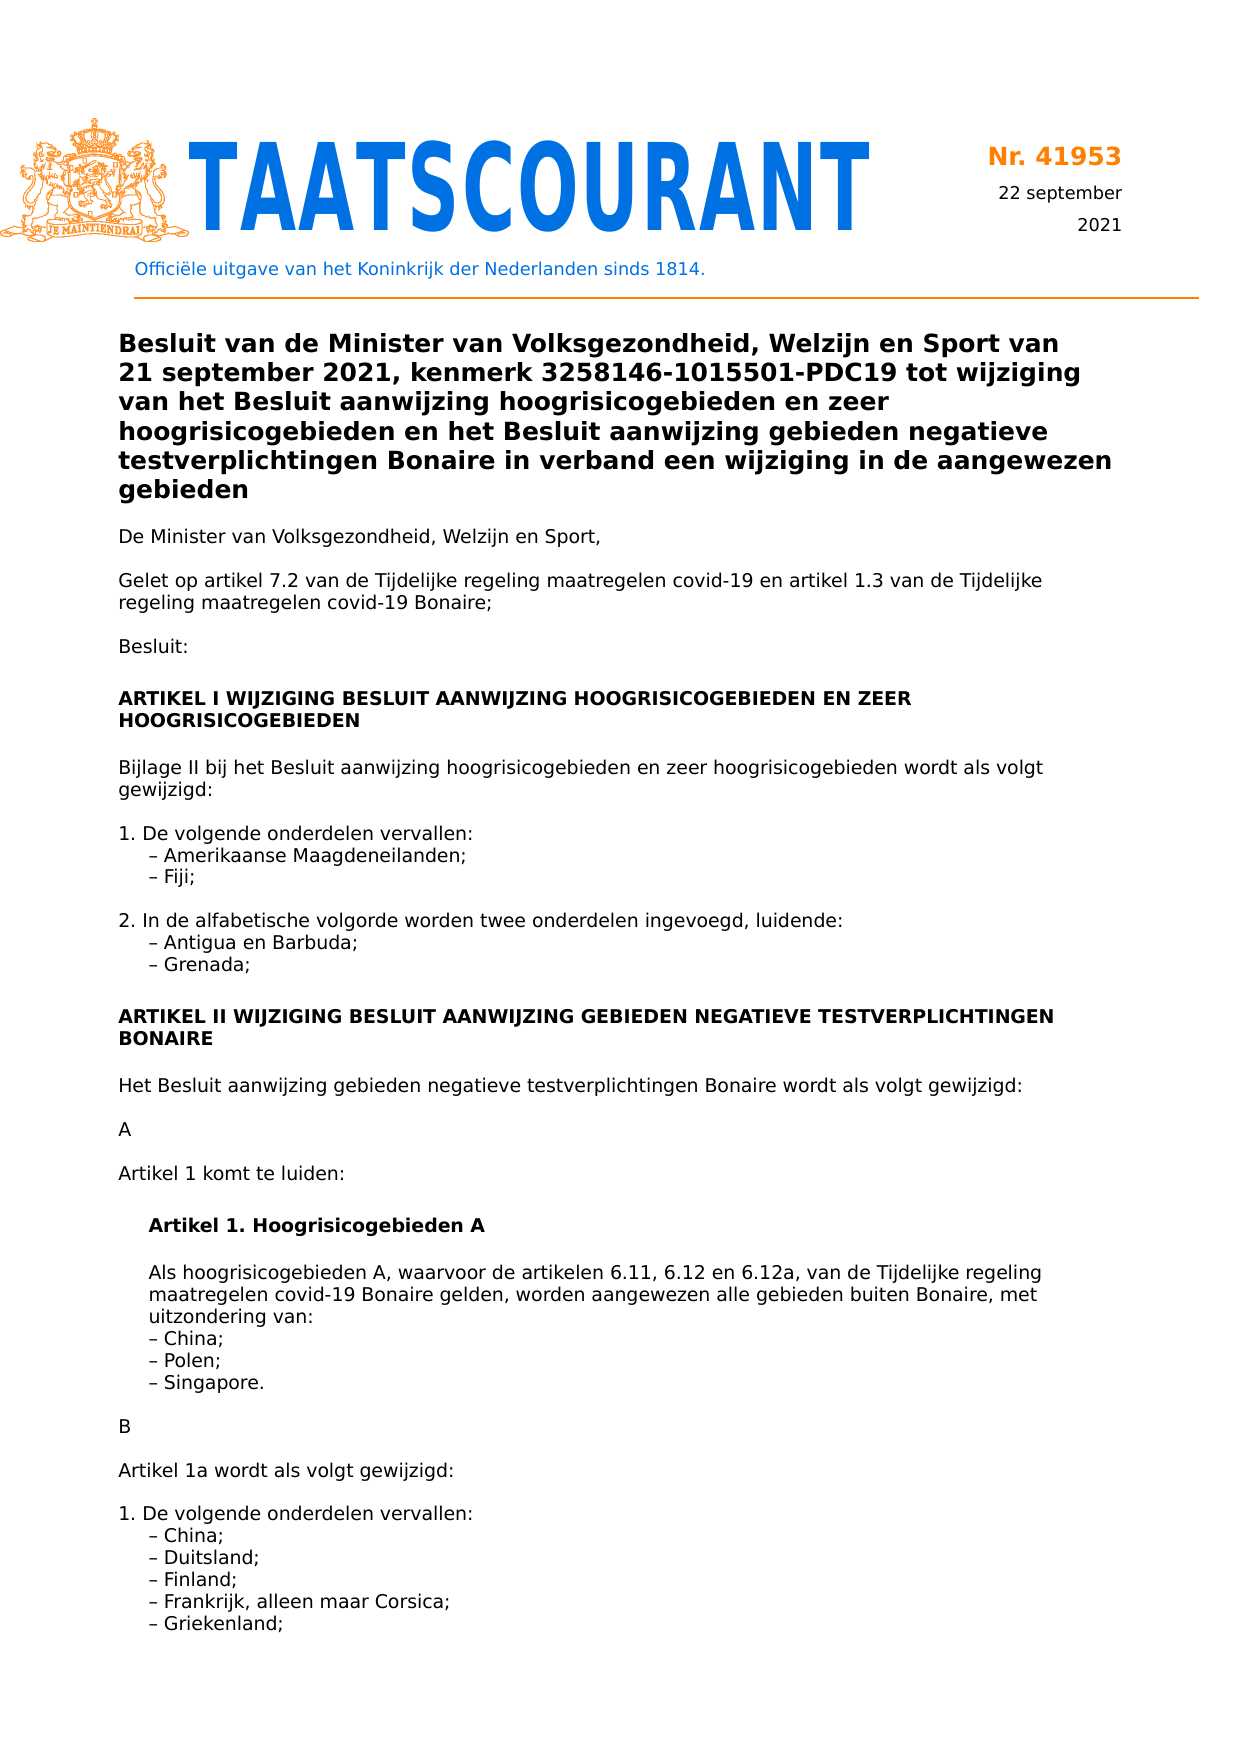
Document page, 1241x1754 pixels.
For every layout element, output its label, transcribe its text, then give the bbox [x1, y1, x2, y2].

table_cell 22 september [939, 177, 1199, 209]
subtitle Artikel 1. Hoogrisicogebieden A [148, 1215, 1122, 1237]
text – Antigua en Barbuda; [148, 932, 1122, 954]
text De Minister van Volksgezondheid, Welzijn en Sport, [118, 526, 1122, 548]
table_cell Officiële uitgave van het Koninkrijk der Nederlanden sinds 1814. [134, 259, 1199, 297]
text Als hoogrisicogebieden A, waarvoor de artikelen 6.11, 6.12 en 6.12a, van de Tijdelijke regeling maatregelen covid-19 Bonaire gelden, worden aangewezen alle gebieden buiten Bonaire, met uitzondering van: [148, 1262, 1122, 1328]
table_cell 2021 [939, 209, 1199, 259]
text – Finland; [148, 1569, 1122, 1591]
text Artikel 1 komt te luiden: [118, 1163, 1122, 1185]
text 1. De volgende onderdelen vervallen: [118, 822, 1122, 844]
text 1. De volgende onderdelen vervallen: [118, 1503, 1122, 1525]
text – Griekenland; [148, 1613, 1122, 1635]
text – Duitsland; [148, 1547, 1122, 1569]
text – Amerikaanse Maagdeneilanden; [148, 844, 1122, 866]
text B [118, 1416, 1122, 1438]
text Het Besluit aanwijzing gebieden negatieve testverplichtingen Bonaire wordt als volgt gewijzigd: [118, 1075, 1122, 1097]
table_header [0, 242, 134, 297]
text – Singapore. [148, 1372, 1122, 1394]
text Gelet op artikel 7.2 van de Tijdelijke regeling maatregelen covid-19 en artikel 1.3 van de Tijdelijke regeling maatregelen covid-19 Bonaire; [118, 570, 1122, 614]
text – Frankrijk, alleen maar Corsica; [148, 1591, 1122, 1613]
subtitle ARTIKEL I WIJZIGING BESLUIT AANWIJZING HOOGRISICOGEBIEDEN EN ZEER HOOGRISICOGEBIEDEN [118, 688, 1122, 732]
text – Grenada; [148, 954, 1122, 976]
text – China; [148, 1328, 1122, 1350]
subtitle ARTIKEL II WIJZIGING BESLUIT AANWIJZING GEBIEDEN NEGATIEVE TESTVERPLICHTINGEN BONAIRE [118, 1006, 1122, 1050]
table_header STAATSCOURANT [134, 118, 939, 259]
text Besluit: [118, 636, 1122, 658]
text – China; [148, 1525, 1122, 1547]
text Artikel 1a wordt als volgt gewijzigd: [118, 1459, 1122, 1481]
subtitle Besluit van de Minister van Volksgezondheid, Welzijn en Sport van 21 september 2021, kenmerk 3258146-1015501-PDC19 tot wijziging van het Besluit aanwijzing hoogrisicogebieden en zeer hoogrisicogebieden en het Besluit aanwijzing gebieden negatieve testverplichtingen Bonaire in verband een wijziging in de aangewezen gebieden [118, 329, 1122, 504]
table_header Nr. 41953 [939, 118, 1199, 177]
text A [118, 1119, 1122, 1141]
text 2. In de alfabetische volgorde worden twee onderdelen ingevoegd, luidende: [118, 910, 1122, 932]
text – Fiji; [148, 866, 1122, 888]
text Bijlage II bij het Besluit aanwijzing hoogrisicogebieden en zeer hoogrisicogebieden wordt als volgt gewijzigd: [118, 757, 1122, 801]
picture [0, 118, 189, 242]
text – Polen; [148, 1350, 1122, 1372]
